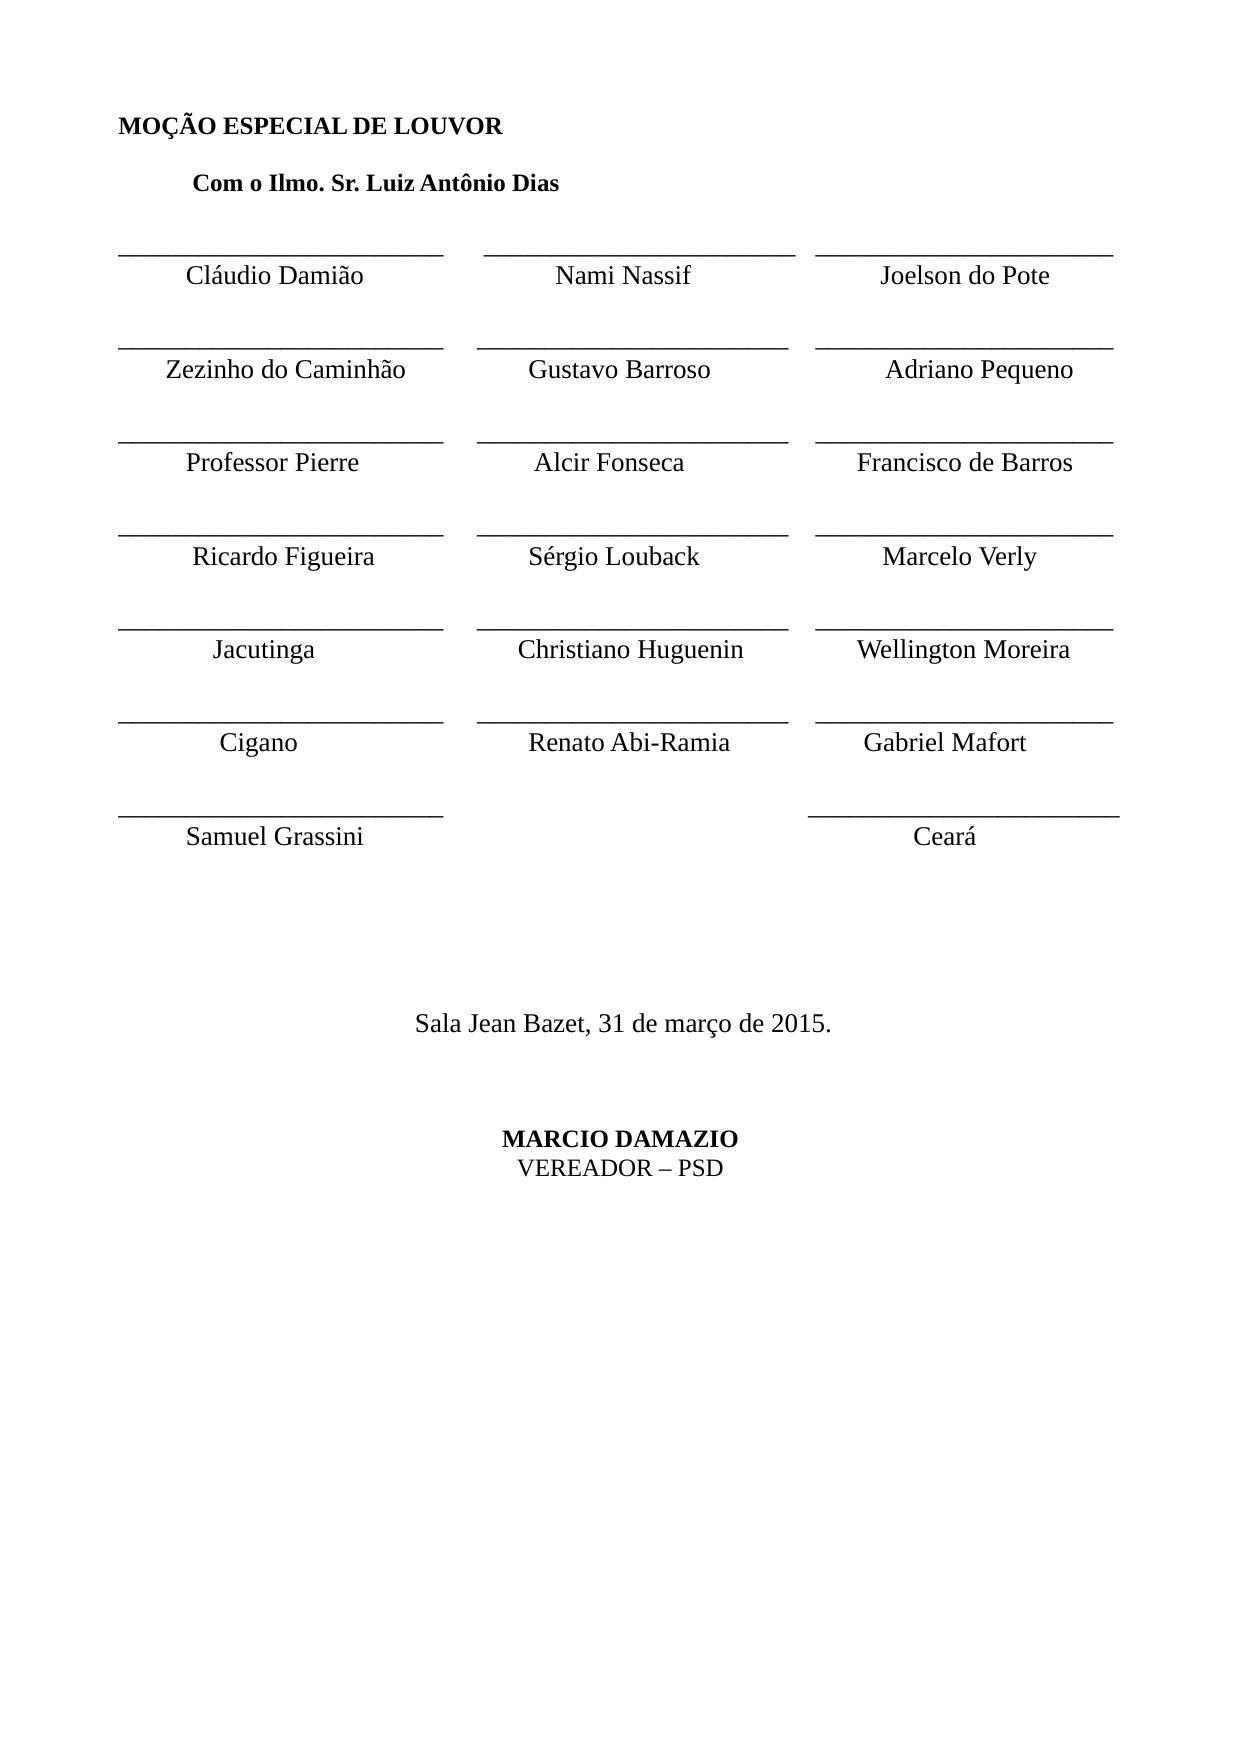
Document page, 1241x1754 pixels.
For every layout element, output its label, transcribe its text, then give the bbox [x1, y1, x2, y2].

text Sala Jean Bazet, 31 de março de 2015. [118, 1007, 1122, 1038]
text ________________________ _______________________ ______________________ [118, 508, 1122, 539]
text MARCIO DAMAZIO [118, 1124, 1122, 1153]
text Professor Pierre Alcir Fonseca Francisco de Barros [118, 446, 1122, 477]
text ________________________ _______________________ ______________________ [118, 228, 1122, 259]
text ________________________ _______________________ ______________________ [118, 415, 1122, 446]
text MOÇÃO ESPECIAL DE LOUVOR [118, 111, 1122, 139]
text Cigano Renato Abi-Ramia Gabriel Mafort [118, 726, 1122, 758]
text VEREADOR – PSD [118, 1153, 1122, 1182]
text ________________________ _______________________ ______________________ [118, 602, 1122, 633]
text ________________________ _______________________ [118, 789, 1122, 820]
text Com o Ilmo. Sr. Luiz Antônio Dias [118, 168, 1122, 197]
text Samuel Grassini Ceará [118, 820, 1122, 851]
text Jacutinga Christiano Huguenin Wellington Moreira [118, 633, 1122, 664]
text ________________________ _______________________ ______________________ [118, 322, 1122, 353]
text Zezinho do Caminhão Gustavo Barroso Adriano Pequeno [118, 353, 1122, 384]
text Ricardo Figueira Sérgio Louback Marcelo Verly [118, 539, 1122, 571]
text Cláudio Damião Nami Nassif Joelson do Pote [118, 259, 1122, 290]
text ________________________ _______________________ ______________________ [118, 695, 1122, 726]
